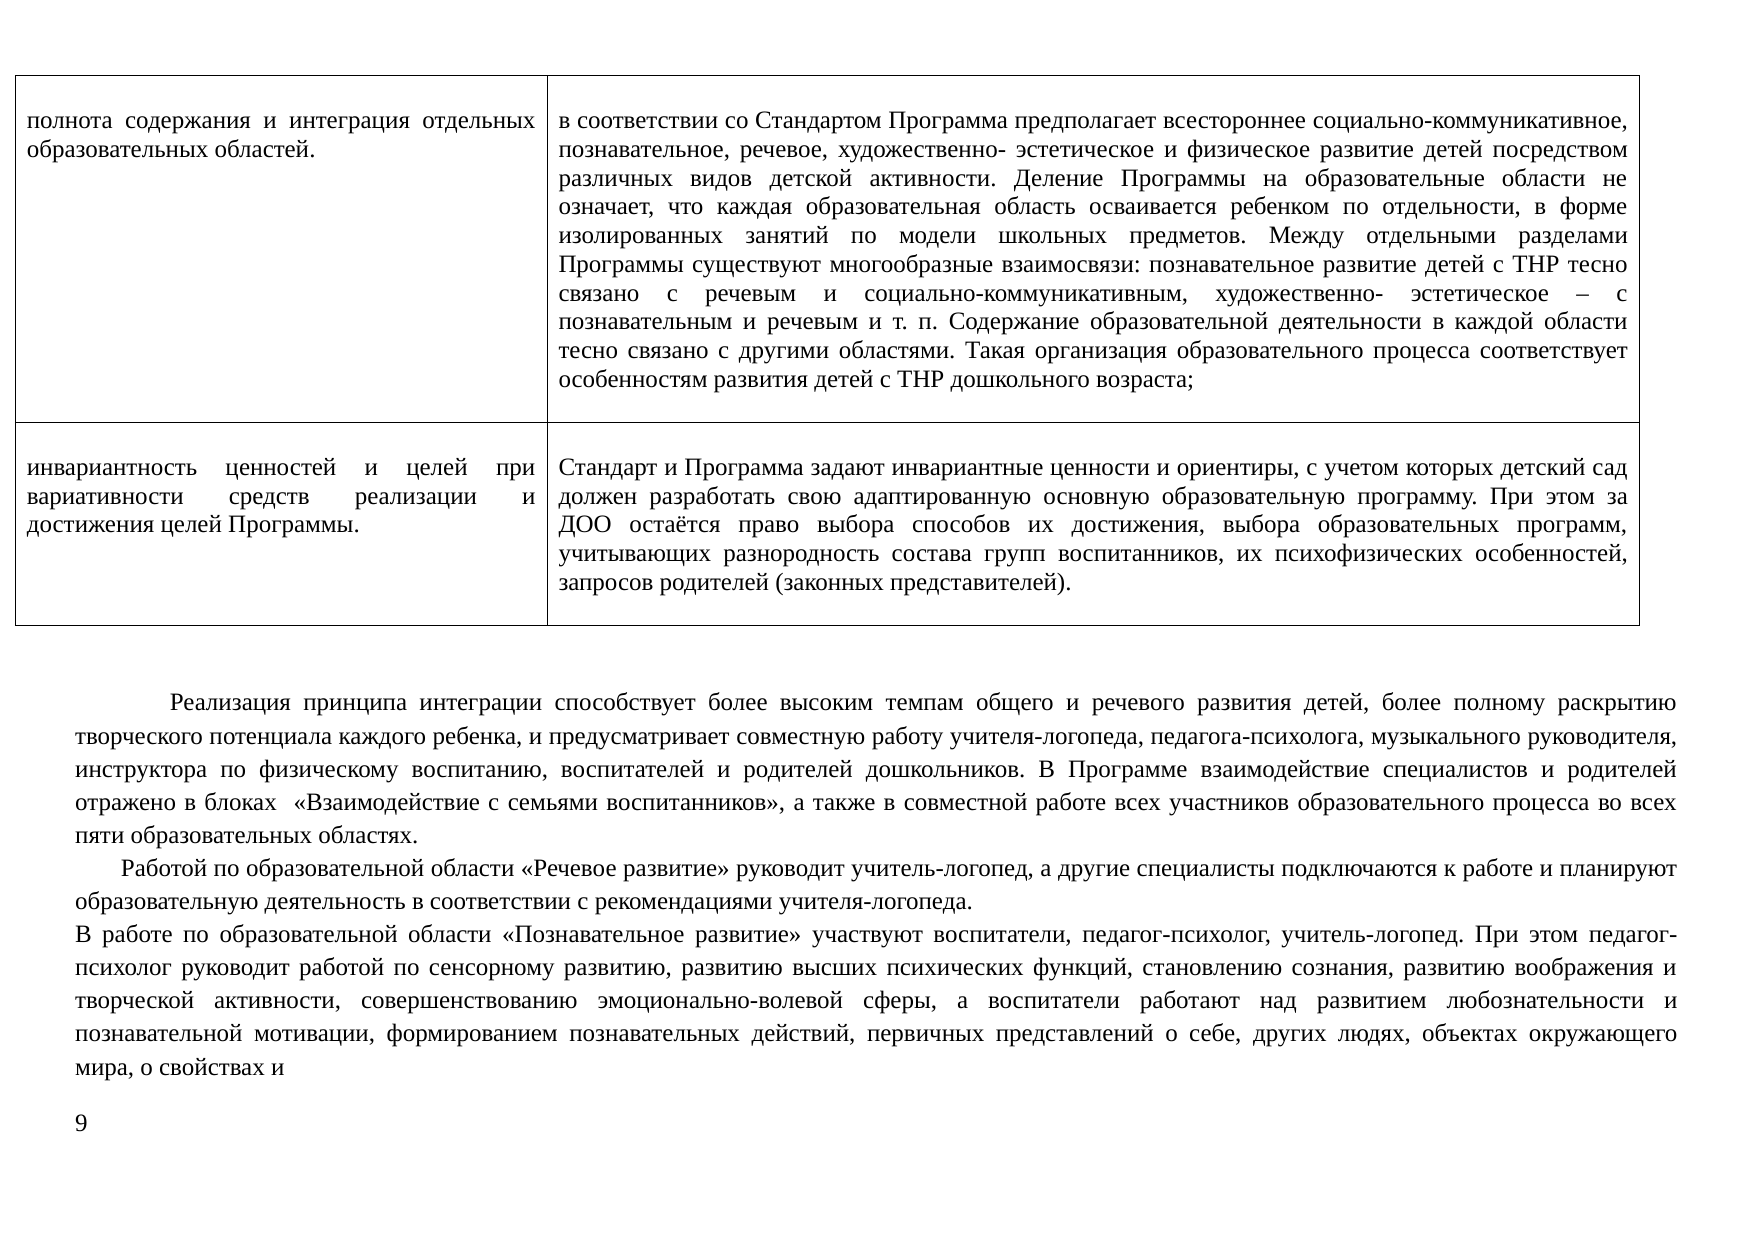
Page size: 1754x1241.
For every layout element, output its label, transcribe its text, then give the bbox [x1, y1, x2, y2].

table_cell в соответствии со Стандартом Программа предполагает всестороннее социально-коммуникативное, познавательное, речевое, художественно- эстетическое и физическое развитие детей посредством различных видов детской активности. Деление Программы на образовательные области не означает, что каждая образовательная область осваивается ребенком по отдельности, в форме изолированных занятий по модели школьных предметов. Между отдельными разделами Программы существуют многообразные взаимосвязи: познавательное развитие детей с ТНР тесно связано с речевым и социально-коммуникативным, художественно- эстетическое – с познавательным и речевым и т. п. Содержание образовательной деятельности в каждой области тесно связано с другими областями. Такая организация образовательного процесса соответствует особенностям развития детей с ТНР дошкольного возраста; [548, 76, 1639, 422]
text Работой по образовательной области «Речевое развитие» руководит учитель-логопед, а другие специалисты подключаются к работе и планируют образовательную деятельность в соответствии с рекомендациями учителя-логопеда. [75, 853, 1679, 915]
table_cell полнота содержания и интеграция отдельных образовательных областей. [16, 76, 547, 422]
table_cell инвариантность ценностей и целей при вариативности средств реализации и достижения целей Программы. [16, 423, 547, 625]
table_cell Стандарт и Программа задают инвариантные ценности и ориентиры, с учетом которых детский сад должен разработать свою адаптированную основную образовательную программу. При этом за ДОО остаётся право выбора способов их достижения, выбора образовательных программ, учитывающих разнородность состава групп воспитанников, их психофизических особенностей, запросов родителей (законных представителей). [548, 423, 1639, 625]
text Реализация принципа интеграции способствует более высоким темпам общего и речевого развития детей, более полному раскрытию творческого потенциала каждого ребенка, и предусматривает совместную работу учителя-логопеда, педагога-психолога, музыкального руководителя, инструктора по физическому воспитанию, воспитателей и родителей дошкольников. В Программе взаимодействие специалистов и родителей отражено в блоках «Взаимодействие с семьями воспитанников», а также в совместной работе всех участников образовательного процесса во всех пяти образовательных областях. [75, 683, 1679, 849]
text В работе по образовательной области «Познавательное развитие» участвуют воспитатели, педагог-психолог, учитель-логопед. При этом педагог-психолог руководит работой по сенсорному развитию, развитию высших психических функций, становлению сознания, развитию воображения и творческой активности, совершенствованию эмоционально-волевой сферы, а воспитатели работают над развитием любознательности и познавательной мотивации, формированием познавательных действий, первичных представлений о себе, других людях, объектах окружающего мира, о свойствах и [75, 919, 1679, 1080]
